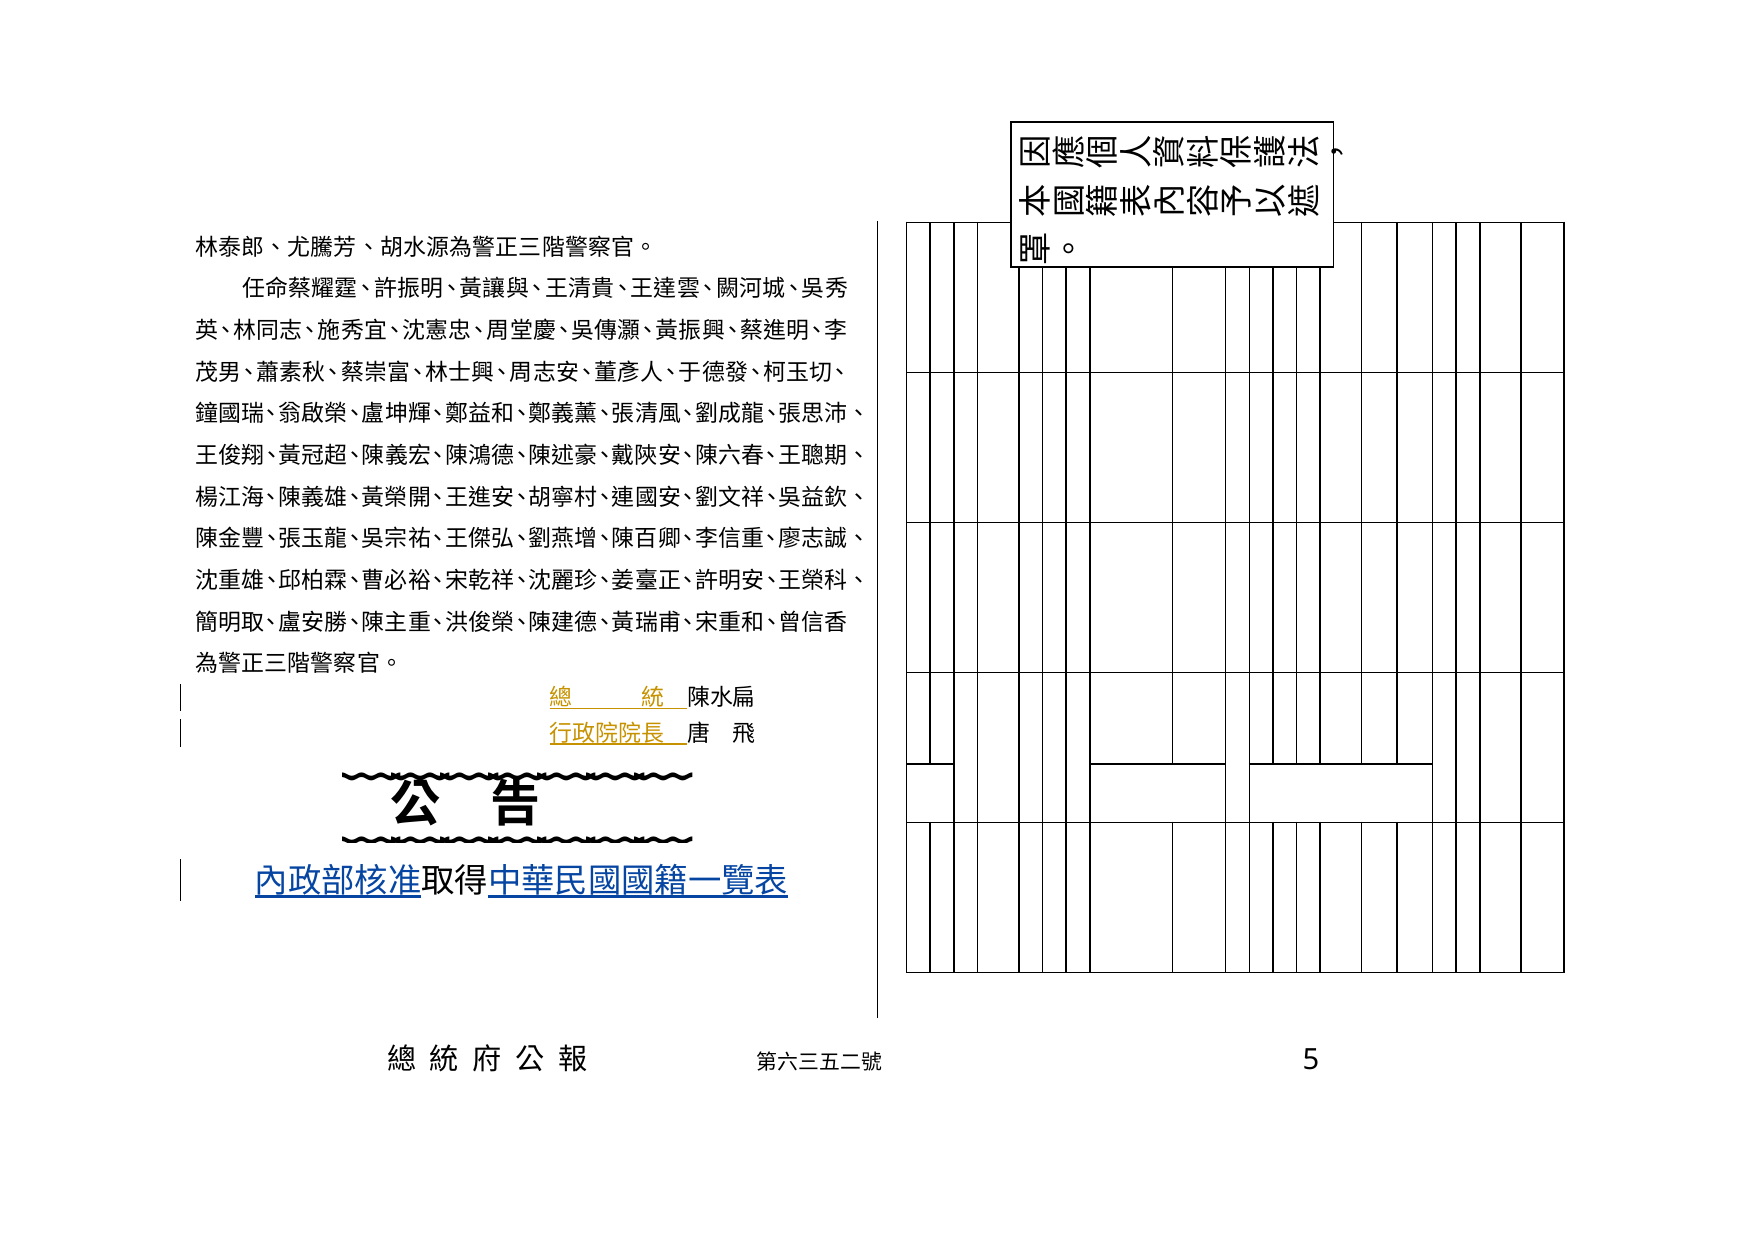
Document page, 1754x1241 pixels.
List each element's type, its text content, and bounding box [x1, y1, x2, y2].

table_cell [978, 523, 1018, 672]
table_cell [1173, 823, 1225, 972]
table_cell [1457, 523, 1479, 672]
table_cell [1067, 523, 1089, 672]
table_cell [1297, 823, 1319, 972]
table_cell [1433, 673, 1455, 822]
text 總 統 陳水扁 [195, 684, 847, 711]
table_cell [1522, 523, 1563, 672]
table_cell [1362, 823, 1396, 972]
table_cell [1173, 373, 1225, 522]
table_cell [1091, 673, 1172, 763]
table_cell [1297, 523, 1319, 672]
table_cell [1173, 523, 1225, 672]
table_cell [1457, 823, 1479, 972]
table_cell [1043, 673, 1065, 822]
table_cell [1481, 523, 1520, 672]
table_cell [1321, 673, 1361, 763]
table_cell [1274, 673, 1296, 763]
table_cell [1043, 373, 1065, 522]
table_cell [1091, 823, 1172, 972]
table_cell [1362, 523, 1396, 672]
table_header [955, 223, 977, 372]
table_header [978, 223, 1018, 372]
text 任命何德輝、劉東發、吳耀庭、陳海農、曾憲經、陳丁訓、溫志和、陳正雄、鄭銘梓、賴正揚、侯慎謙、吳淑華、陳振嵐、紀錦和、楊清溪、茅明鎮、莊志強、許添富、伍宏銘、張曜斌、蔡瑞芳、吳中正、林泰郎、尤騰芳、胡水源為警正三階警察官。 [195, 222, 847, 263]
table_cell [907, 823, 929, 972]
table_cell [1433, 823, 1455, 972]
table_cell [1250, 373, 1272, 522]
table_cell [1398, 523, 1432, 672]
table_cell [1274, 523, 1296, 672]
table_cell [1226, 523, 1249, 672]
table_cell [1067, 373, 1089, 522]
table_cell [978, 823, 1018, 972]
table_cell [1321, 823, 1361, 972]
table_header ﹏﹏﹏﹏﹏﹏﹏ [340, 751, 852, 776]
table_cell [1398, 373, 1432, 522]
table_cell [1226, 373, 1249, 522]
table_cell [1274, 823, 1296, 972]
table_cell [1362, 373, 1396, 522]
text 任命蔡耀霆、許振明、黃讓與、王清貴、王達雲、闕河城、吳秀英、林同志、施秀宜、沈憲忠、周堂慶、吳傳灝、黃振興、蔡進明、李茂男、蕭素秋、蔡崇富、林士興、周志安、董彥人、于德發、柯玉切、鐘國瑞、翁啟榮、盧坤輝、鄭益和、鄭義薰、張清風、劉成龍、張思沛、王俊翔、黃冠超、陳義宏、陳鴻德、陳述豪、戴陝安、陳六春、王聰期、楊江海、陳義雄、黃榮開、王進安、胡寧村、連國安、劉文祥、吳益欽、陳金豐、張玉龍、吳宗祐、王傑弘、劉燕增、陳百卿、李信重、廖志誠、沈重雄、邱柏霖、曹必裕、宋乾祥、沈麗珍、姜臺正、許明安、王榮科、簡明取、盧安勝、陳主重、洪俊榮、陳建德、黃瑞甫、宋重和、曾信香為警正三階警察官。 [195, 263, 847, 680]
table_cell [192, 776, 340, 828]
table_cell [931, 523, 953, 672]
table_cell [1043, 523, 1065, 672]
table_cell [1173, 673, 1225, 763]
table_header [1020, 268, 1042, 372]
table_header [1173, 268, 1225, 372]
table_cell [1250, 823, 1272, 972]
table_cell [1398, 673, 1432, 763]
table_cell [1226, 673, 1249, 822]
table_cell [1481, 823, 1520, 972]
table_cell [1020, 823, 1042, 972]
table_header [1067, 268, 1089, 372]
table_cell [1020, 373, 1042, 522]
table_cell [1091, 765, 1225, 822]
table_cell [1321, 373, 1361, 522]
table_header [1091, 268, 1172, 372]
table_header [1250, 268, 1272, 372]
table_cell [1362, 673, 1396, 763]
table_header [1043, 268, 1065, 372]
table_cell [955, 373, 977, 522]
table_cell [955, 523, 977, 672]
table_cell [1457, 673, 1479, 822]
table_cell [1250, 523, 1272, 672]
table_cell [1522, 823, 1563, 972]
table_header [1522, 223, 1563, 372]
table_header [1457, 223, 1479, 372]
table_header [1226, 268, 1249, 372]
table_cell ﹏﹏﹏﹏﹏﹏﹏ [340, 828, 852, 847]
table_cell [1091, 523, 1172, 672]
table_cell [1020, 673, 1042, 822]
table_cell [907, 765, 953, 822]
table_cell [955, 673, 977, 822]
table_cell [1297, 673, 1319, 763]
text 內政部核准取得中華民國國籍一覽表 [195, 859, 847, 901]
table_cell [907, 373, 929, 522]
table_cell [1020, 523, 1042, 672]
table_cell [1250, 673, 1272, 763]
table_cell [1522, 673, 1563, 822]
table_header [1481, 223, 1520, 372]
text 行政院院長 唐 飛 [195, 719, 847, 747]
table_header [1362, 223, 1396, 372]
table_header [907, 223, 929, 372]
table_cell [1433, 373, 1455, 522]
table_cell [1321, 523, 1361, 672]
table_cell [931, 823, 953, 972]
table_cell [1457, 373, 1479, 522]
table_cell [1481, 373, 1520, 522]
table_cell [1398, 823, 1432, 972]
table_cell 公告 [340, 776, 852, 828]
table_cell [1274, 373, 1296, 522]
table_cell [1043, 823, 1065, 972]
table_header [1274, 268, 1296, 372]
table_cell [907, 523, 929, 672]
table_cell [978, 673, 1018, 822]
table_cell [1067, 673, 1089, 822]
table_header [1297, 268, 1319, 372]
table_cell [1522, 373, 1563, 522]
table_cell [1481, 673, 1520, 822]
table_header [931, 223, 953, 372]
table_cell [1091, 373, 1172, 522]
table_header [1321, 223, 1361, 372]
table_cell [931, 373, 953, 522]
table_cell [931, 673, 953, 763]
table_cell [978, 373, 1018, 522]
table_cell [955, 823, 977, 972]
table_cell [192, 828, 340, 847]
table_cell [1067, 823, 1089, 972]
table_header [1433, 223, 1455, 372]
table_cell [907, 673, 929, 763]
table_cell [1226, 823, 1249, 972]
table_header [1398, 223, 1432, 372]
table_cell [1297, 373, 1319, 522]
table_cell [1250, 765, 1432, 822]
table_header [192, 751, 340, 776]
table_cell [1433, 523, 1455, 672]
